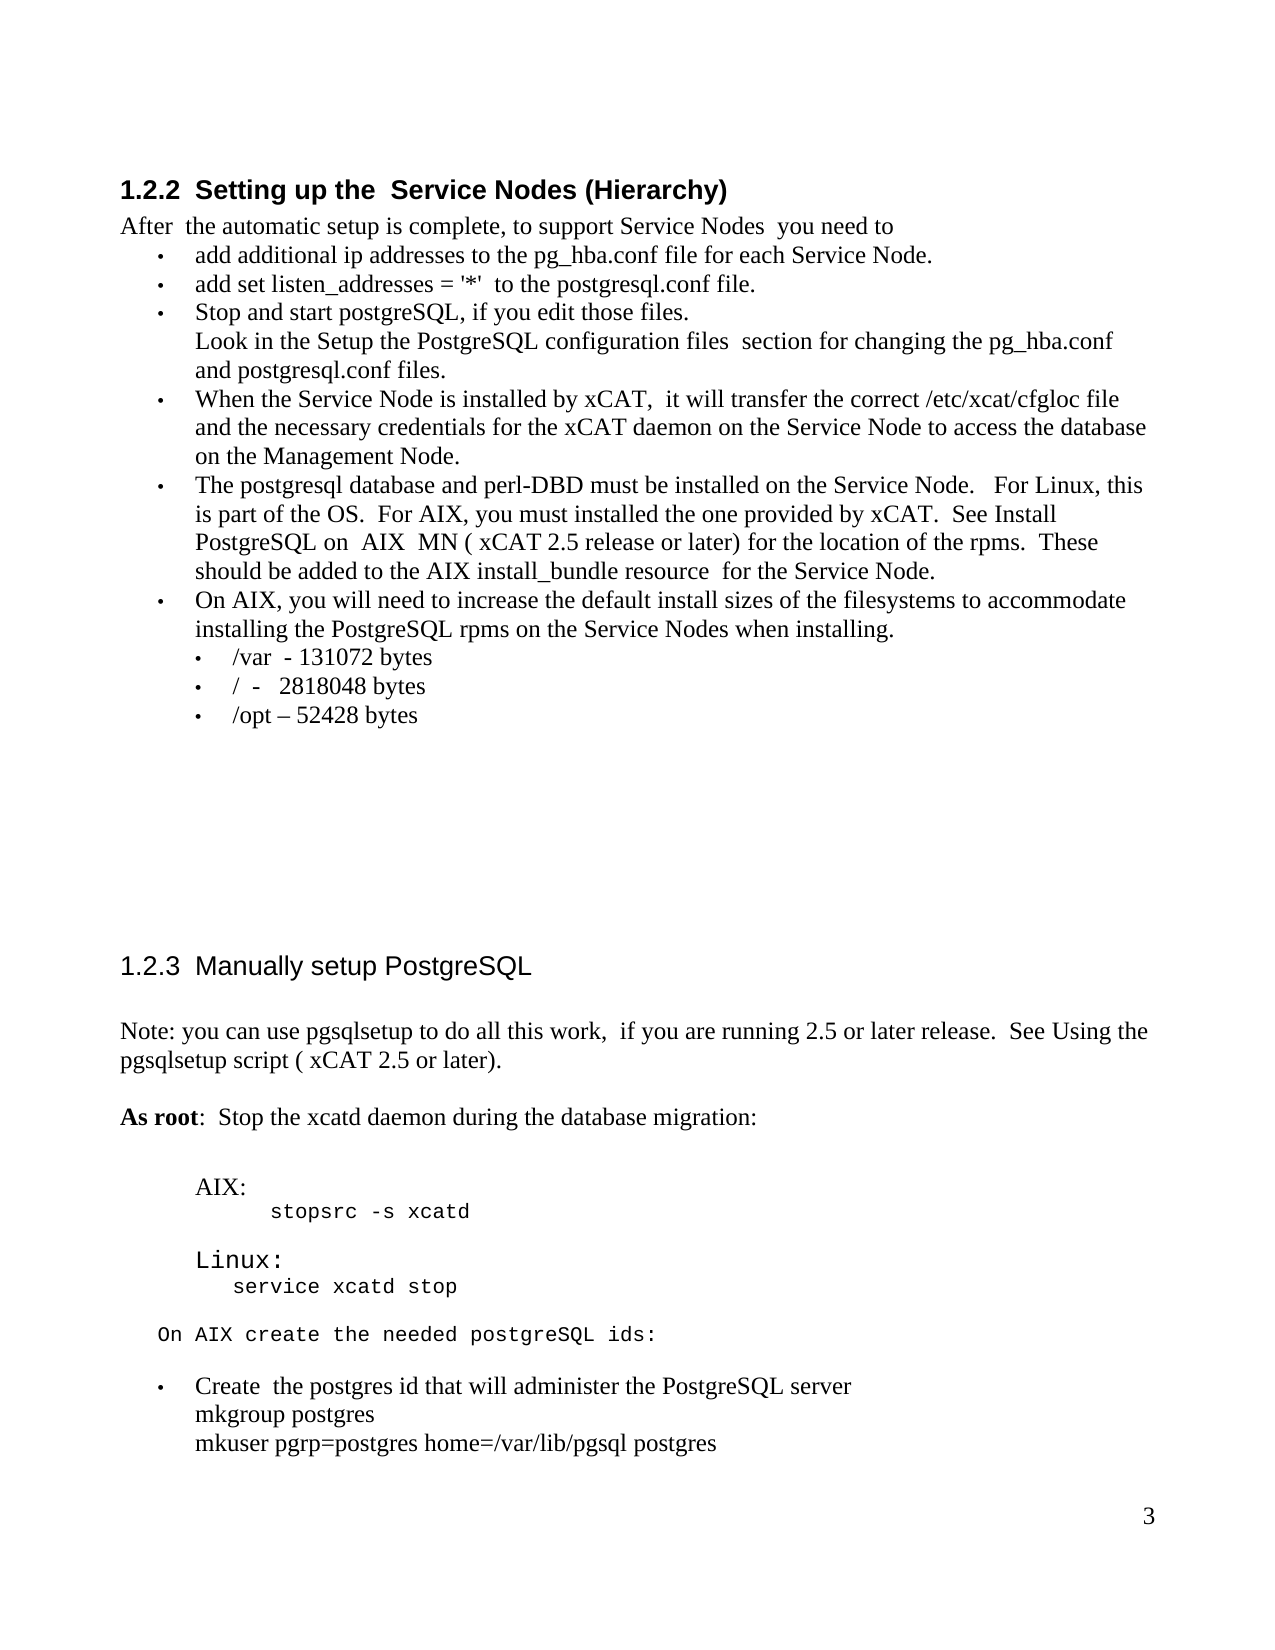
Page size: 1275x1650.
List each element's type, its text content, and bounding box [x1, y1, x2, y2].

text After the automatic setup is complete, to support Service Nodes you need to [120, 211, 1155, 240]
list When the Service Node is installed by xCAT, it will transfer the correct /etc/xcat/cfgloc file and the necessary credentials for the xCAT daemon on the Service Node to access the database on the Management Node. [157, 384, 1155, 470]
list Linux: [157, 1248, 1155, 1276]
subtitle Manually setup PostgreSQL [120, 950, 1155, 981]
text On AIX create the needed postgreSQL ids: [120, 1323, 1155, 1347]
list On AIX, you will need to increase the default install sizes of the filesystems to accommodate installing the PostgreSQL rpms on the Service Nodes when installing. [157, 585, 1155, 642]
list add additional ip addresses to the pg_hba.conf file for each Service Node. [157, 240, 1155, 269]
list Look in the Setup the PostgreSQL configuration files section for changing the pg_hba.conf and postgresql.conf files. [157, 326, 1155, 384]
list The postgresql database and perl-DBD must be installed on the Service Node. For Linux, this is part of the OS. For AIX, you must installed the one provided by xCAT. See Install PostgreSQL on AIX MN ( xCAT 2.5 release or later) for the location of the rpms. These should be added to the AIX install_bundle resource for the Service Node. [157, 470, 1155, 585]
text service xcatd stop [232, 1276, 1155, 1300]
subtitle Setting up the Service Nodes (Hierarchy) [120, 174, 1155, 205]
list / - 2818048 bytes [195, 671, 1155, 700]
list Stop and start postgreSQL, if you edit those files. [157, 297, 1155, 326]
list add set listen_addresses = '*' to the postgresql.conf file. [157, 269, 1155, 297]
text Note: you can use pgsqlsetup to do all this work, if you are running 2.5 or later release. See Using the pgsqlsetup script ( xCAT 2.5 or later). [120, 1016, 1155, 1074]
list AIX: [157, 1172, 1155, 1201]
text As root: Stop the xcatd daemon during the database migration: [120, 1102, 1155, 1131]
list mkgroup postgres mkuser pgrp=postgres home=/var/lib/pgsql postgres [157, 1399, 1155, 1457]
list stopsrc -s xcatd [195, 1201, 1155, 1224]
list /opt – 52428 bytes [195, 700, 1155, 729]
list /var - 131072 bytes [195, 642, 1155, 671]
list Create the postgres id that will administer the PostgreSQL server [157, 1371, 1155, 1399]
